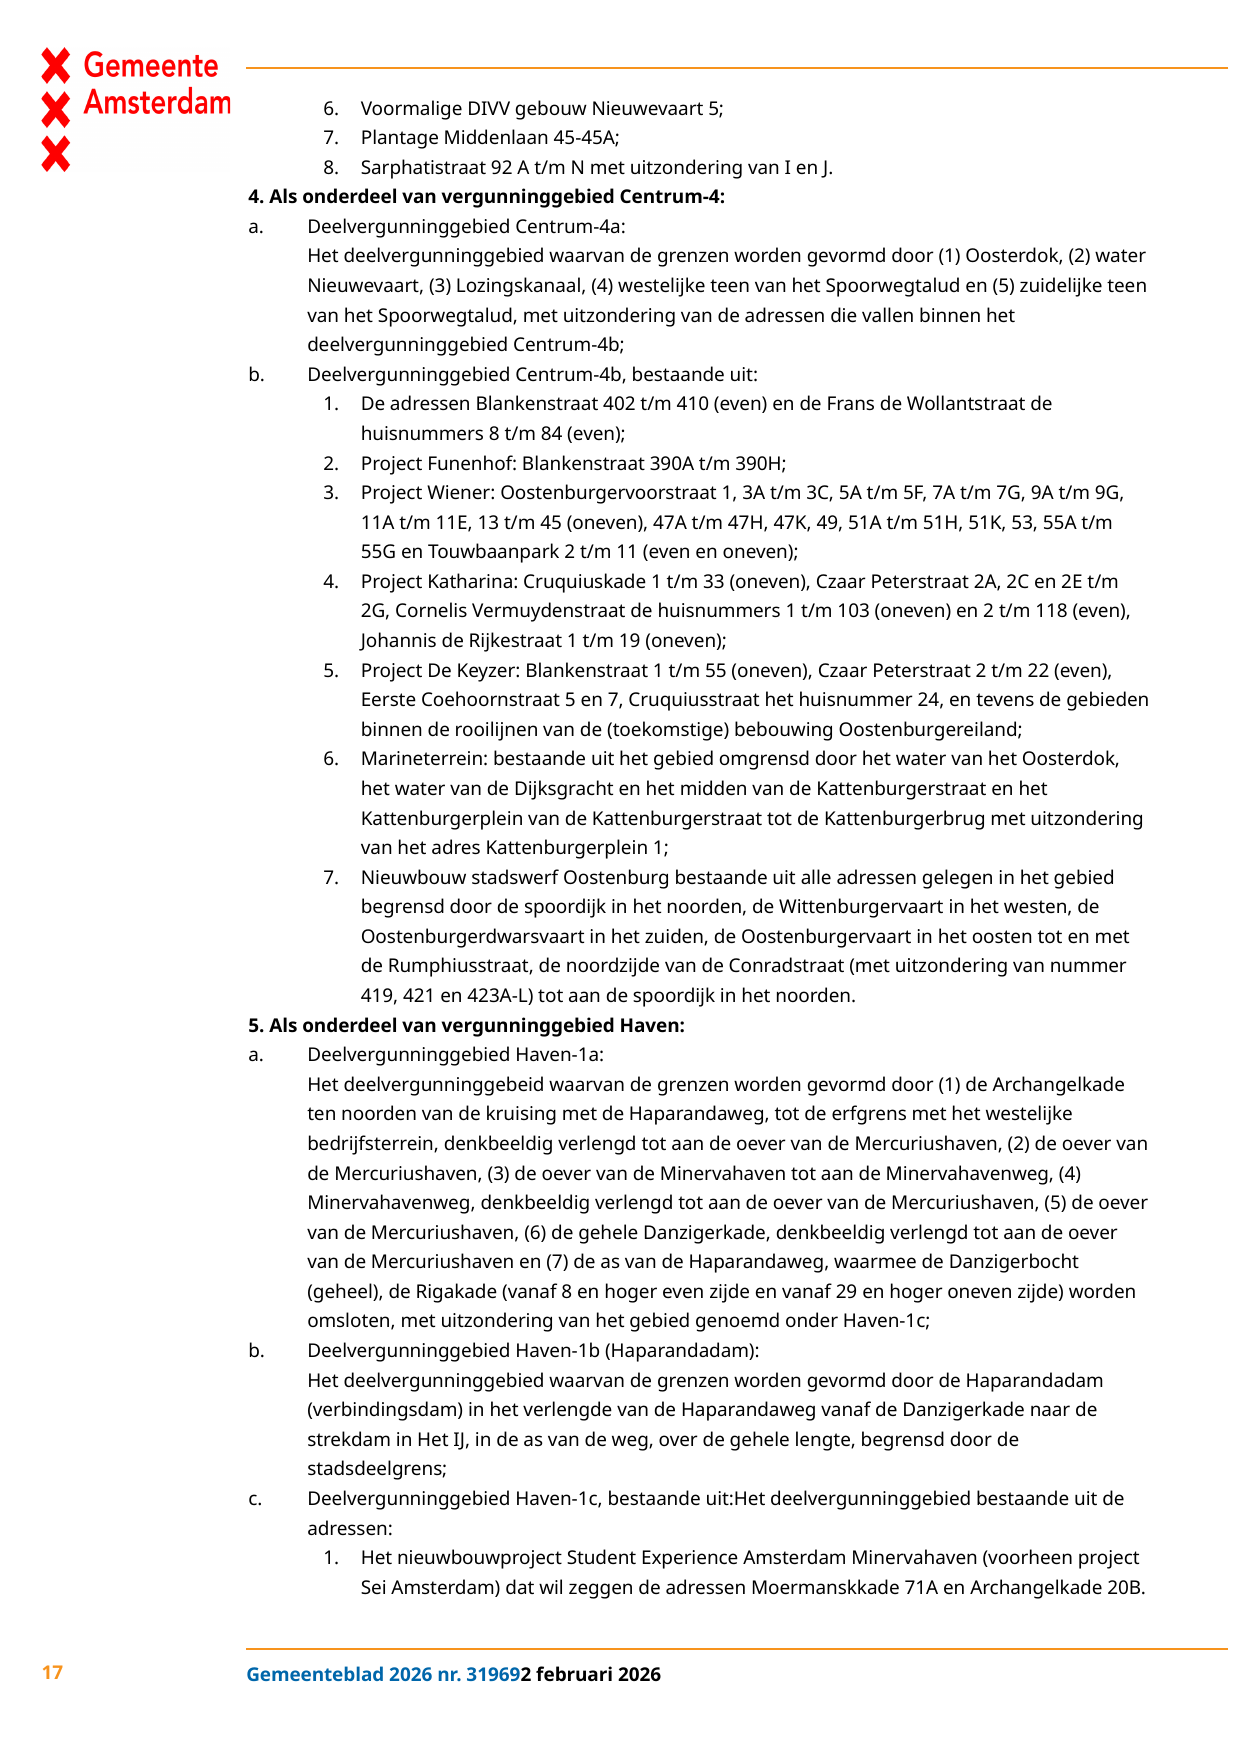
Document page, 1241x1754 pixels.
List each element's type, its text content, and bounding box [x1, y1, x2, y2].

list Het deelvergunninggebeid waarvan de grenzen worden gevormd door (1) de Archangelkade ten noorden van de kruising met de Haparandaweg, tot de erfgrens met het westelijke bedrijfsterrein, denkbeeldig verlengd tot aan de oever van de Mercuriushaven, (2) de oever van de Mercuriushaven, (3) de oever van de Minervahaven tot aan de Minervahavenweg, (4) Minervahavenweg, denkbeeldig verlengd tot aan de oever van de Mercuriushaven, (5) de oever van de Mercuriushaven, (6) de gehele Danzigerkade, denkbeeldig verlengd tot aan de oever van de Mercuriushaven en (7) de as van de Haparandaweg, waarmee de Danzigerbocht (geheel), de Rigakade (vanaf 8 en hoger even zijde en vanaf 29 en hoger oneven zijde) worden omsloten, met uitzondering van het gebied genoemd onder Haven-1c; [248, 1071, 1152, 1333]
list Het nieuwbouwproject Student Experience Amsterdam Minervahaven (voorheen project Sei Amsterdam) dat wil zeggen de adressen Moermanskkade 71A en Archangelkade 20B. [323, 1544, 1152, 1600]
list Project Katharina: Cruquiuskade 1 t/m 33 (oneven), Czaar Peterstraat 2A, 2C en 2E t/m 2G, Cornelis Vermuydenstraat de huisnummers 1 t/m 103 (oneven) en 2 t/m 118 (even), Johannis de Rijkestraat 1 t/m 19 (oneven); [323, 568, 1152, 653]
list Deelvergunninggebied Centrum-4b, bestaande uit: [248, 361, 1152, 387]
list Deelvergunninggebied Haven-1a: [248, 1041, 1152, 1067]
list Het deelvergunninggebied waarvan de grenzen worden gevormd door de Haparandadam (verbindingsdam) in het verlengde van de Haparandaweg vanaf de Danzigerkade naar de strekdam in Het IJ, in de as van de weg, over de gehele lengte, begrensd door de stadsdeelgrens; [248, 1367, 1152, 1481]
list Sarphatistraat 92 A t/m N met uitzondering van I en J. [323, 154, 1152, 180]
list Project De Keyzer: Blankenstraat 1 t/m 55 (oneven), Czaar Peterstraat 2 t/m 22 (even), Eerste Coehoornstraat 5 en 7, Cruquiusstraat het huisnummer 24, en tevens de gebieden binnen de rooilijnen van de (toekomstige) bebouwing Oostenburgereiland; [323, 657, 1152, 742]
list Deelvergunninggebied Haven-1b (Haparandadam): [248, 1337, 1152, 1363]
picture [41, 47, 231, 172]
text 4. Als onderdeel van vergunninggebied Centrum-4: [248, 183, 1152, 209]
list Deelvergunninggebied Haven-1c, bestaande uit:Het deelvergunninggebied bestaande uit de adressen: [248, 1485, 1152, 1541]
list Project Funenhof: Blankenstraat 390A t/m 390H; [323, 450, 1152, 476]
list Plantage Middenlaan 45-45A; [323, 124, 1152, 150]
list Deelvergunninggebied Centrum-4a: [248, 213, 1152, 239]
list Marineterrein: bestaande uit het gebied omgrensd door het water van het Oosterdok, het water van de Dijksgracht en het midden van de Kattenburgerstraat en het Kattenburgerplein van de Kattenburgerstraat tot de Kattenburgerbrug met uitzondering van het adres Kattenburgerplein 1; [323, 746, 1152, 860]
text 5. Als onderdeel van vergunninggebied Haven: [248, 1012, 1152, 1038]
list Project Wiener: Oostenburgervoorstraat 1, 3A t/m 3C, 5A t/m 5F, 7A t/m 7G, 9A t/m 9G, 11A t/m 11E, 13 t/m 45 (oneven), 47A t/m 47H, 47K, 49, 51A t/m 51H, 51K, 53, 55A t/m 55G en Touwbaanpark 2 t/m 11 (even en oneven); [323, 479, 1152, 564]
list Voormalige DIVV gebouw Nieuwevaart 5; [323, 95, 1152, 121]
list Het deelvergunninggebied waarvan de grenzen worden gevormd door (1) Oosterdok, (2) water Nieuwevaart, (3) Lozingskanaal, (4) westelijke teen van het Spoorwegtalud en (5) zuidelijke teen van het Spoorwegtalud, met uitzondering van de adressen die vallen binnen het deelvergunninggebied Centrum-4b; [248, 243, 1152, 357]
list Nieuwbouw stadswerf Oostenburg bestaande uit alle adressen gelegen in het gebied begrensd door de spoordijk in het noorden, de Wittenburgervaart in het westen, de Oostenburgerdwarsvaart in het zuiden, de Oostenburgervaart in het oosten tot en met de Rumphiusstraat, de noordzijde van de Conradstraat (met uitzondering van nummer 419, 421 en 423A-L) tot aan de spoordijk in het noorden. [323, 864, 1152, 1008]
list De adressen Blankenstraat 402 t/m 410 (even) en de Frans de Wollantstraat de huisnummers 8 t/m 84 (even); [323, 391, 1152, 446]
